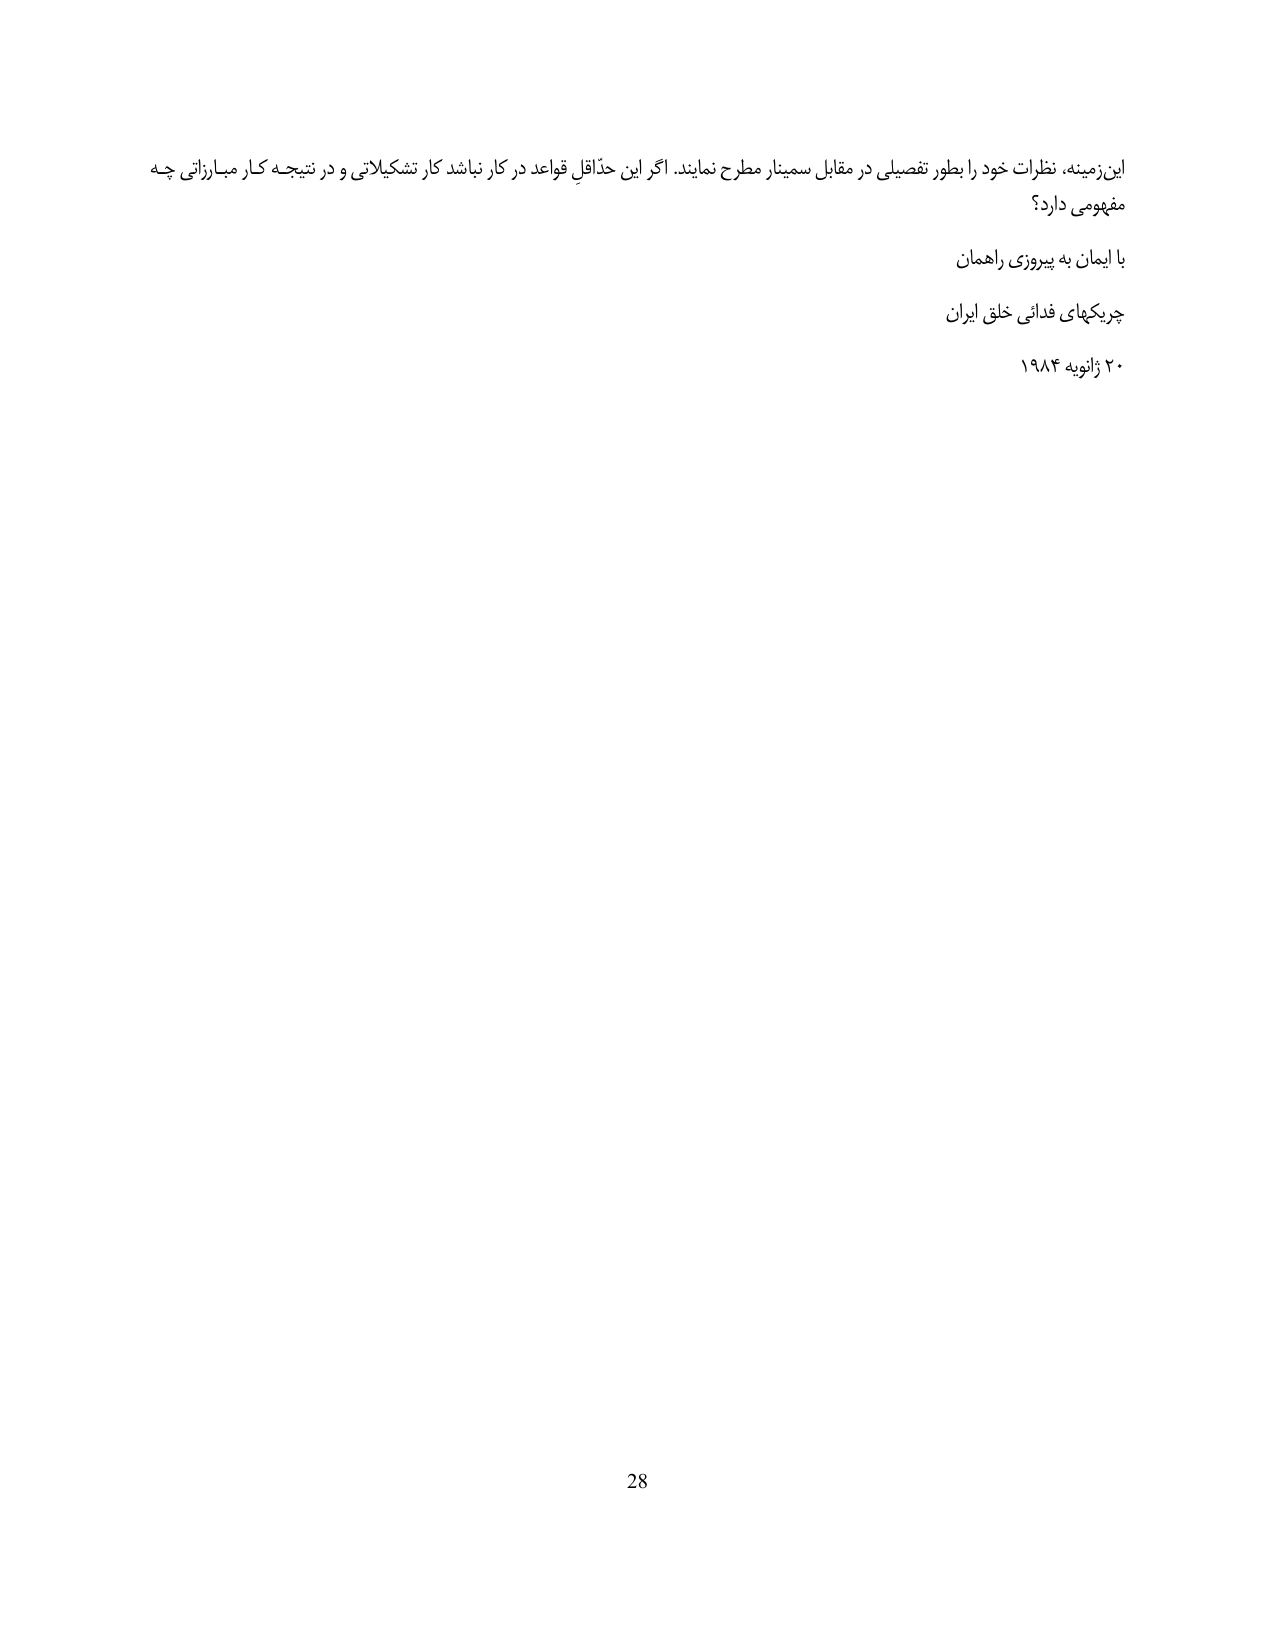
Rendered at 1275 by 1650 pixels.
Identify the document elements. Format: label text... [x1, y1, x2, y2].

text ۴ - به هرحال، به نظر ما باید سعی کنیم که برخوردهای نظریمان در آینده، سنجیده‌تر و پُر‌ثمرتر باشد و به واقع فهمید، دستور کاری برای یک سمینار‌ِ به این وسعت که تمامی جزوه‌های سازمان در یک دورۀ دو ساله مورد بحث قرار بگیرد، کار بسیار وسیع و بواقع مشکلی است. ما توقع داریم که هر یک از جزوات ما بلافاصله پس از انتشار با مطالعه دقیق رفقا و برخورد فعال نظری آنها روبرو شود، و هر چه حجمِ کاری که در دستور قرارمی‌گیرد، کمتر باشد، این کار با دقت بیشتری انجام می‌شود. ما پیشنهادمی‌کنیم که رفقا قواعد و ضوابط مشخصی برای دستور کار جلسات انجمن یا شورا، سمینارها و کُنگره‌هایشان تنظیم کنند تا وضع به این صورت در نیاید که سمینار پس از تشکیل متوجه شود در رابطه با موضوع مورد بحث‌ِ سمینار حتّی یک رفیق یک مقاله هم تهیه نکرده است. لااقل رفیق یا رفقائی که پیشنهاد تشکیل سمینار را با دستور فوق‌الذکر کرده بودند می‌بایست موظف باشند در این‌زمینه، نظرات خود را بطور تفصیلی در مقابل سمینار مطرح نمایند. اگر این حدّاقلِ قواعد در کار نباشد کار تشکیلاتی و در نتیجه کار مبارزاتی چه مفهومی دارد؟ [150, 150, 1125, 222]
text چریکهای فدائی خلق ایران [150, 294, 1125, 330]
text با ایمان به پیروزی راهمان [150, 240, 1125, 276]
text ۲۰ ژانویه ۱۹۸۴ [150, 348, 1125, 384]
